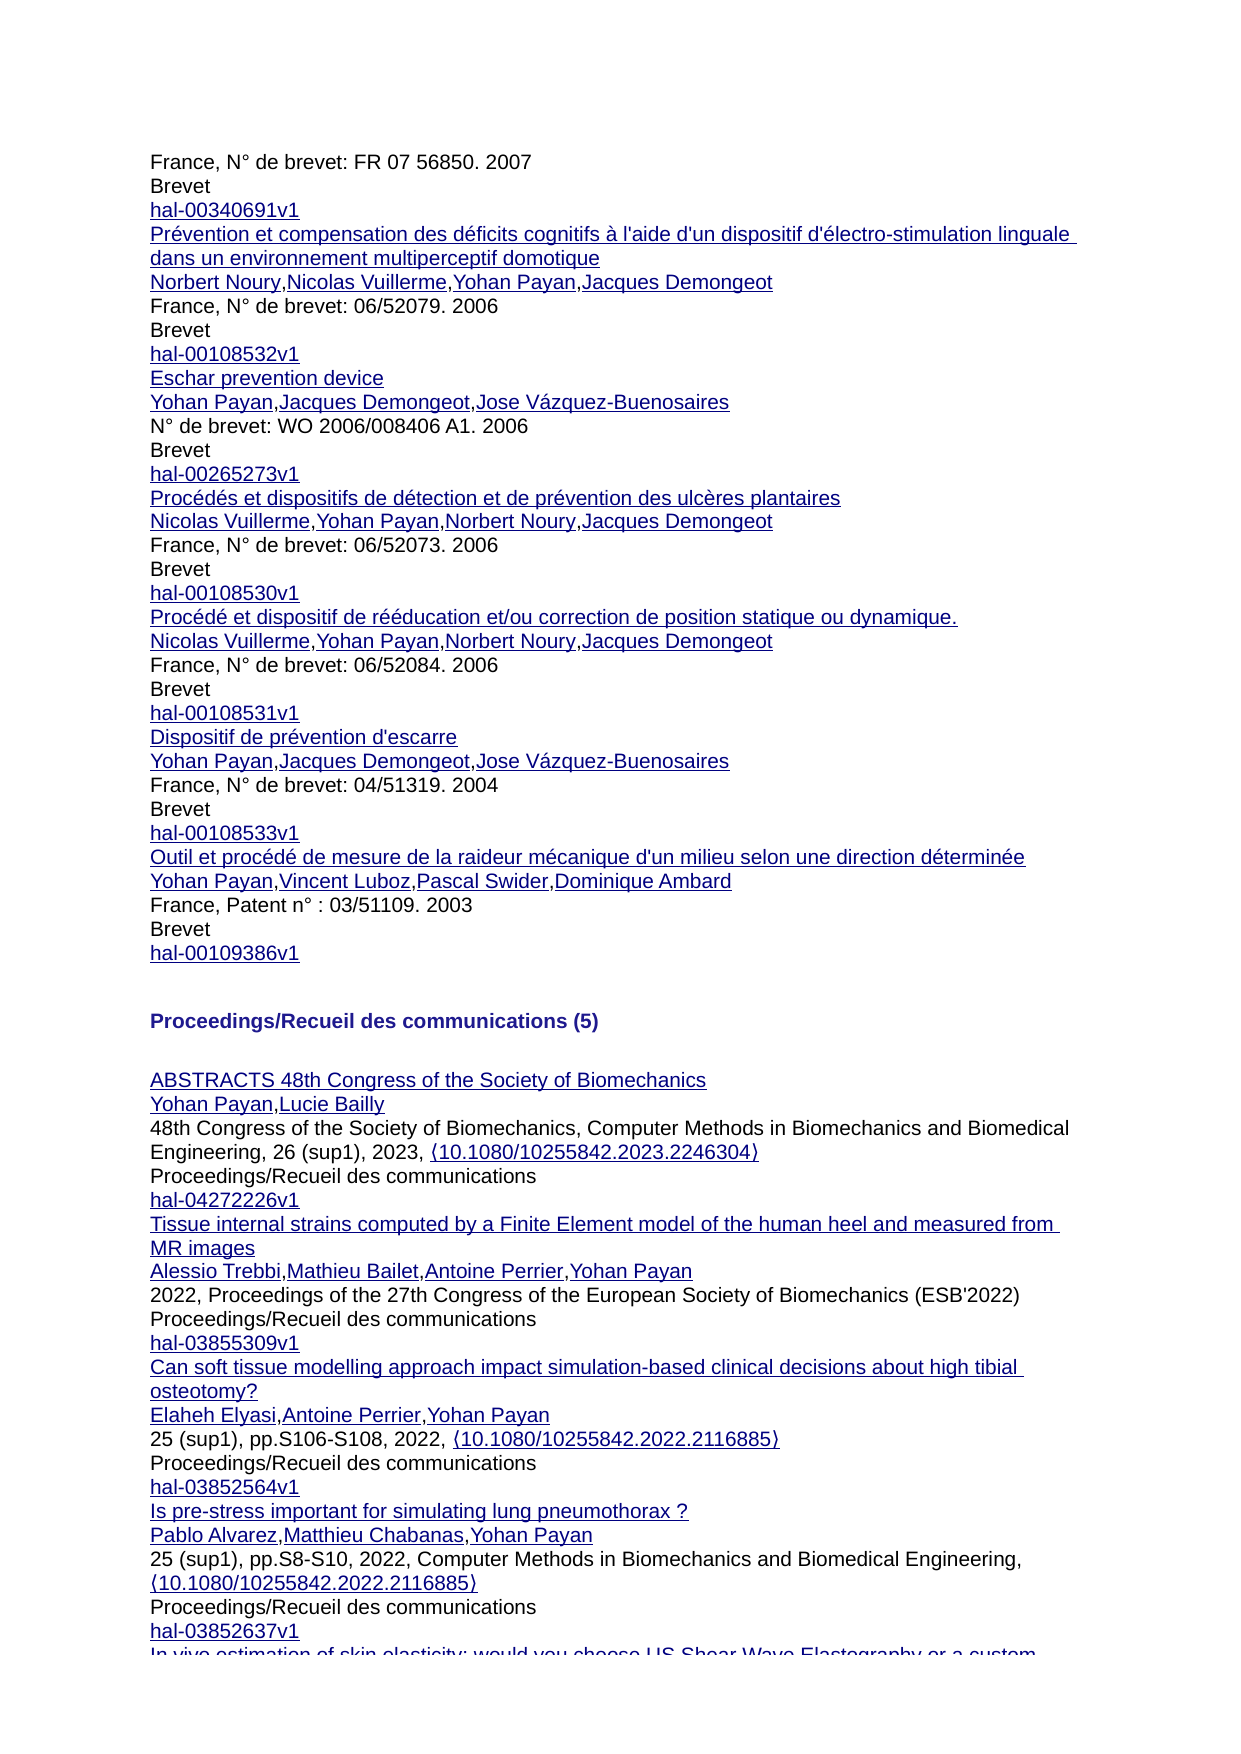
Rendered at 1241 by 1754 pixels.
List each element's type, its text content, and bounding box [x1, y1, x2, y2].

table_cell Procédé et dispositif de rééducation et/ou correction de position statique ou dynamique. Nicolas Vuillerme,Yohan Payan,Norbert Noury,Jacques Demongeot France, N° de brevet: 06/52084. 2006 Brevet hal-00108531v1 [150, 605, 1090, 725]
table_cell Is pre-stress important for simulating lung pneumothorax ? Pablo Alvarez,Matthieu Chabanas,Yohan Payan 25 (sup1), pp.S8-S10, 2022, Computer Methods in Biomechanics and Biomedical Engineering, ⟨10.1080/10255842.2022.2116885⟩ Proceedings/Recueil des communications hal-03852637v1 [150, 1499, 1090, 1643]
table_cell Prévention et compensation des déficits cognitifs à l'aide d'un dispositif d'électro-stimulation linguale dans un environnement multiperceptif domotique Norbert Noury,Nicolas Vuillerme,Yohan Payan,Jacques Demongeot France, N° de brevet: 06/52079. 2006 Brevet hal-00108532v1 [150, 222, 1090, 366]
table_cell In vivo estimation of skin elasticity: would you choose US Shear Wave Elastography or a custom-made aspiration device? Ekaterina Mukhina,Nathanaël Connesson,Pierre-Yves Rohan,Yohan Payan 25 (sup1), pp.S217-S219, 2022, Computer Methods in Biomechanics and Biomedical Engineering, ⟨10.1080/10255842.2022.2116885⟩ Proceedings/Recueil des communications hal-03855083v1 [150, 1643, 1090, 1655]
table_cell Eschar prevention device Yohan Payan,Jacques Demongeot,Jose Vázquez-Buenosaires N° de brevet: WO 2006/008406 A1. 2006 Brevet hal-00265273v1 [150, 366, 1090, 485]
table_cell France, N° de brevet: FR 07 56850. 2007 Brevet hal-00340691v1 [150, 150, 1090, 222]
table_cell Can soft tissue modelling approach impact simulation-based clinical decisions about high tibial osteotomy? Elaheh Elyasi,Antoine Perrier,Yohan Payan 25 (sup1), pp.S106-S108, 2022, ⟨10.1080/10255842.2022.2116885⟩ Proceedings/Recueil des communications hal-03852564v1 [150, 1355, 1090, 1499]
table_cell Tissue internal strains computed by a Finite Element model of the human heel and measured from MR images Alessio Trebbi,Mathieu Bailet,Antoine Perrier,Yohan Payan 2022, Proceedings of the 27th Congress of the European Society of Biomechanics (ESB'2022) Proceedings/Recueil des communications hal-03855309v1 [150, 1211, 1090, 1355]
table_cell Procédés et dispositifs de détection et de prévention des ulcères plantaires Nicolas Vuillerme,Yohan Payan,Norbert Noury,Jacques Demongeot France, N° de brevet: 06/52073. 2006 Brevet hal-00108530v1 [150, 485, 1090, 605]
table_cell Dispositif de prévention d'escarre Yohan Payan,Jacques Demongeot,Jose Vázquez-Buenosaires France, N° de brevet: 04/51319. 2004 Brevet hal-00108533v1 [150, 725, 1090, 845]
table_header ABSTRACTS 48th Congress of the Society of Biomechanics Yohan Payan,Lucie Bailly 48th Congress of the Society of Biomechanics, Computer Methods in Biomechanics and Biomedical Engineering, 26 (sup1), 2023, ⟨10.1080/10255842.2023.2246304⟩ Proceedings/Recueil des communications hal-04272226v1 [150, 1068, 1090, 1211]
table_cell Outil et procédé de mesure de la raideur mécanique d'un milieu selon une direction déterminée Yohan Payan,Vincent Luboz,Pascal Swider,Dominique Ambard France, Patent n° : 03/51109. 2003 Brevet hal-00109386v1 [150, 845, 1090, 964]
subtitle Proceedings/Recueil des communications (5) [150, 1009, 1090, 1033]
